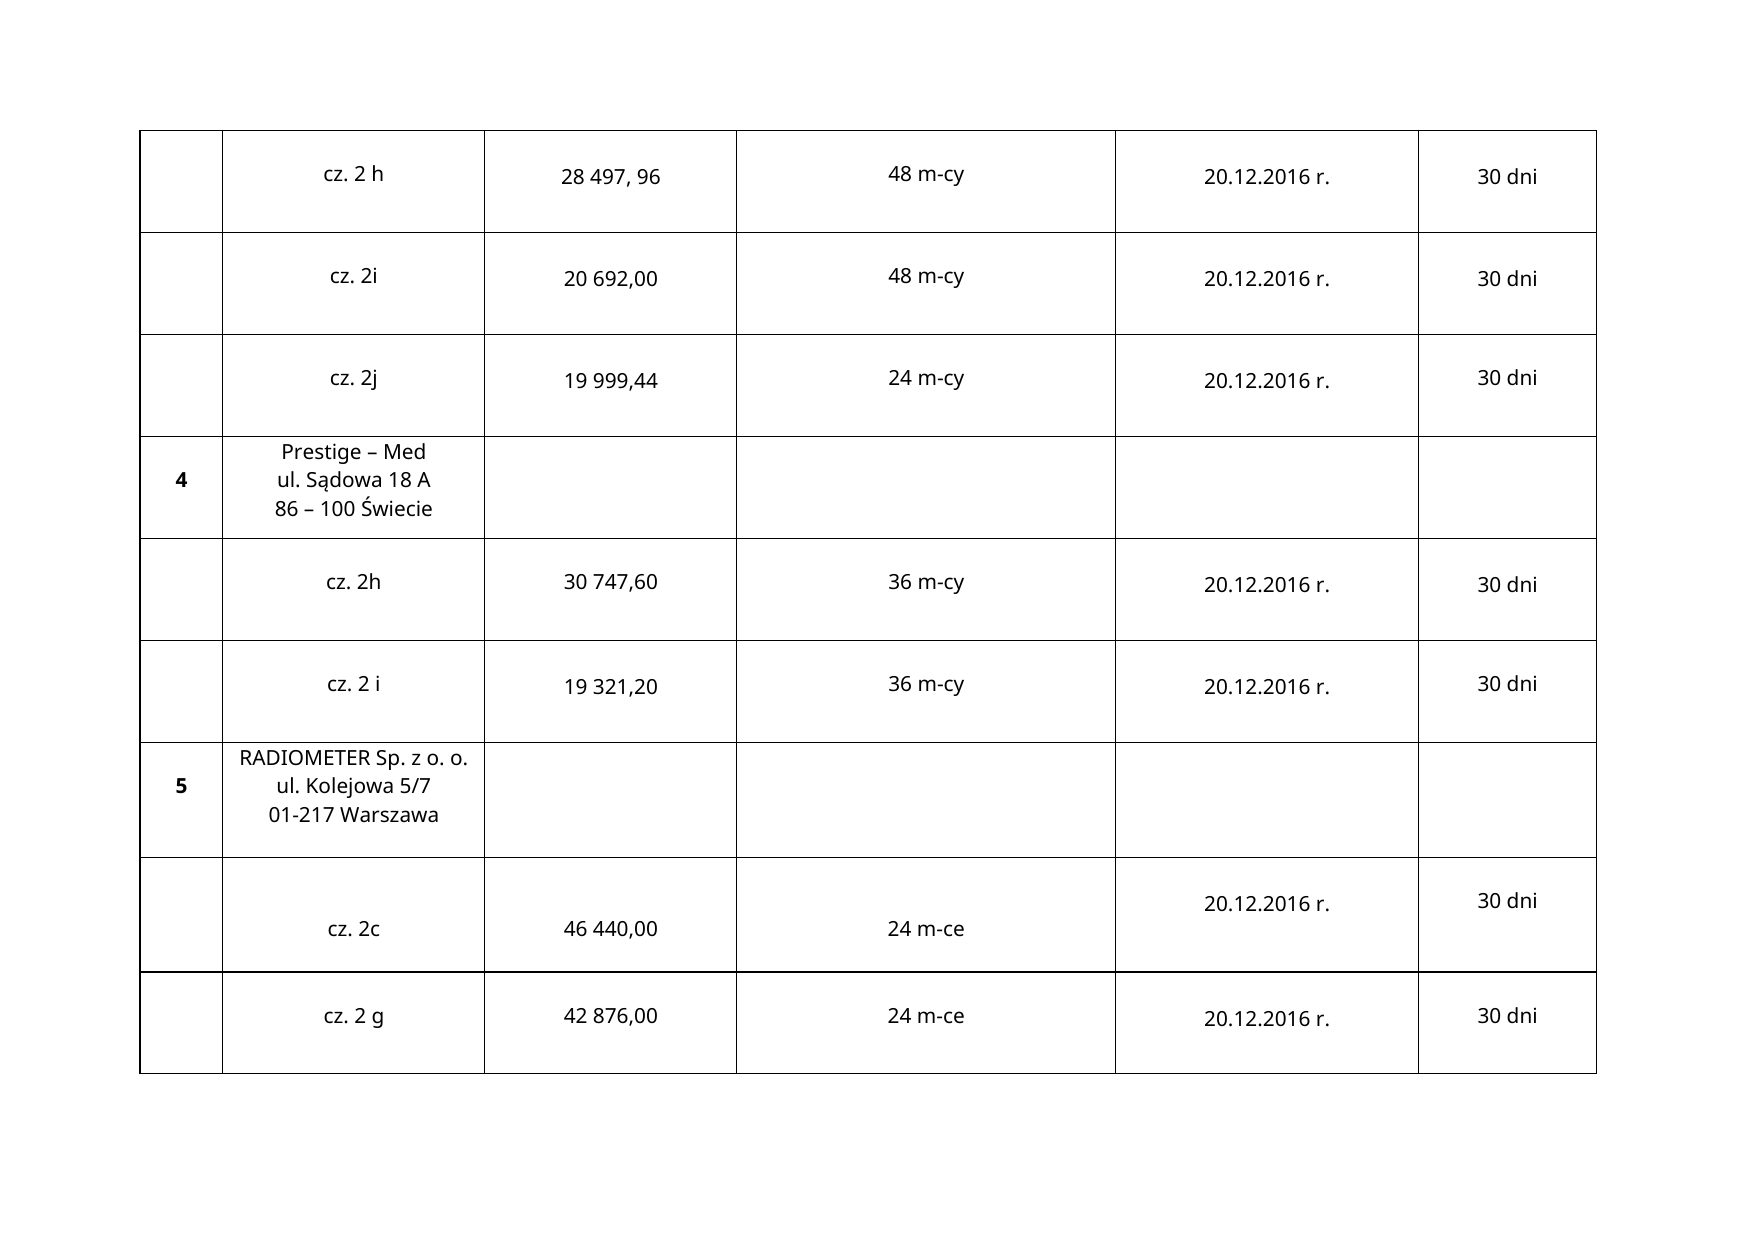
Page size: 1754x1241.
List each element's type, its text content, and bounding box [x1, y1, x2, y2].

table_cell 30 dni [1419, 131, 1596, 232]
table_cell 28 497, 96 [485, 131, 736, 232]
table_cell [1419, 437, 1596, 538]
table_cell 4 [141, 437, 222, 538]
table_cell cz. 2i [223, 233, 484, 334]
table_cell [141, 539, 222, 640]
table_cell [141, 973, 222, 1073]
table_cell [1116, 437, 1418, 538]
table_cell 24 m-ce [737, 858, 1115, 971]
table_cell 30 dni [1419, 973, 1596, 1073]
table_cell 20.12.2016 r. [1116, 335, 1418, 436]
table_cell 30 dni [1419, 233, 1596, 334]
table_cell 48 m-cy [737, 233, 1115, 334]
table_cell RADIOMETER Sp. z o. o. ul. Kolejowa 5/7 01-217 Warszawa [223, 743, 484, 857]
table_cell 20.12.2016 r. [1116, 131, 1418, 232]
table_cell [485, 743, 736, 857]
table_cell [141, 858, 222, 971]
table_cell [1419, 743, 1596, 857]
table_cell cz. 2h [223, 539, 484, 640]
table_cell [1116, 743, 1418, 857]
table_cell 19 321,20 [485, 641, 736, 742]
table_cell 30 dni [1419, 858, 1596, 971]
table_cell cz. 2c [223, 858, 484, 971]
table_cell Prestige – Med ul. Sądowa 18 A 86 – 100 Świecie [223, 437, 484, 538]
table_cell [141, 335, 222, 436]
table_cell 20.12.2016 r. [1116, 858, 1418, 971]
table_cell cz. 2 g [223, 973, 484, 1073]
table_cell cz. 2j [223, 335, 484, 436]
table_cell cz. 2 h [223, 131, 484, 232]
table_cell 24 m-ce [737, 973, 1115, 1073]
table_cell 36 m-cy [737, 641, 1115, 742]
table_cell 19 999,44 [485, 335, 736, 436]
table_cell 48 m-cy [737, 131, 1115, 232]
table_cell 30 dni [1419, 335, 1596, 436]
table_cell [737, 437, 1115, 538]
table_cell 20.12.2016 r. [1116, 973, 1418, 1073]
table_cell 20.12.2016 r. [1116, 641, 1418, 742]
table_cell 30 747,60 [485, 539, 736, 640]
table_cell [141, 233, 222, 334]
table_cell 30 dni [1419, 539, 1596, 640]
table_cell 24 m-cy [737, 335, 1115, 436]
table_cell cz. 2 i [223, 641, 484, 742]
table_cell [737, 743, 1115, 857]
table_cell 42 876,00 [485, 973, 736, 1073]
table_cell 36 m-cy [737, 539, 1115, 640]
table_cell 20.12.2016 r. [1116, 539, 1418, 640]
table_cell [141, 131, 222, 232]
table_cell 46 440,00 [485, 858, 736, 971]
table_cell 5 [141, 743, 222, 857]
table_cell 20 692,00 [485, 233, 736, 334]
table_cell 30 dni [1419, 641, 1596, 742]
table_cell [485, 437, 736, 538]
table_cell [141, 641, 222, 742]
table_cell 20.12.2016 r. [1116, 233, 1418, 334]
